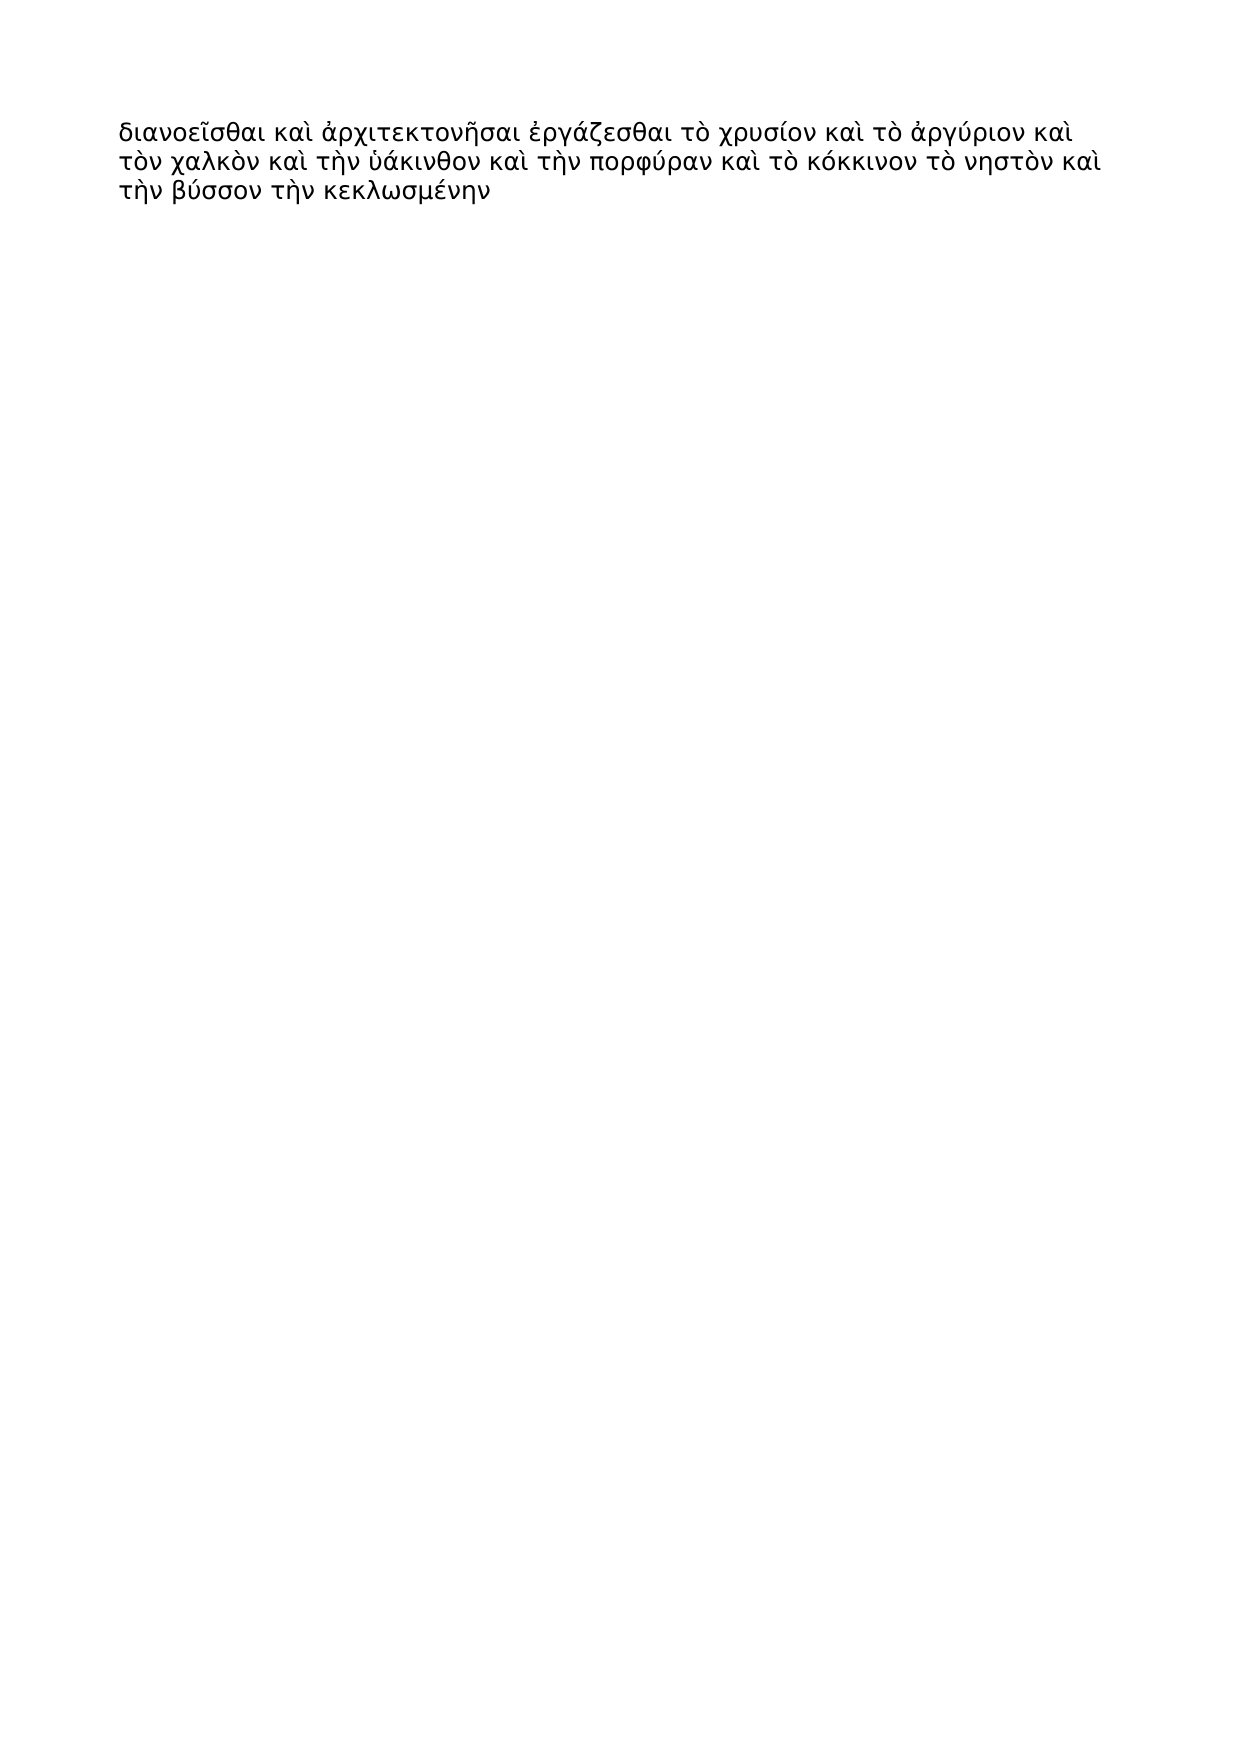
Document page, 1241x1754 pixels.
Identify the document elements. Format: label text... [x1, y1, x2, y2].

text διανοεῖσθαι καὶ ἀρχιτεκτονῆσαι ἐργάζεσθαι τὸ χρυσίον καὶ τὸ ἀργύριον καὶ τὸν χαλκὸν καὶ τὴν ὑάκινθον καὶ τὴν πορφύραν καὶ τὸ κόκκινον τὸ νηστὸν καὶ τὴν βύσσον τὴν κεκλωσμένην [118, 118, 1122, 206]
